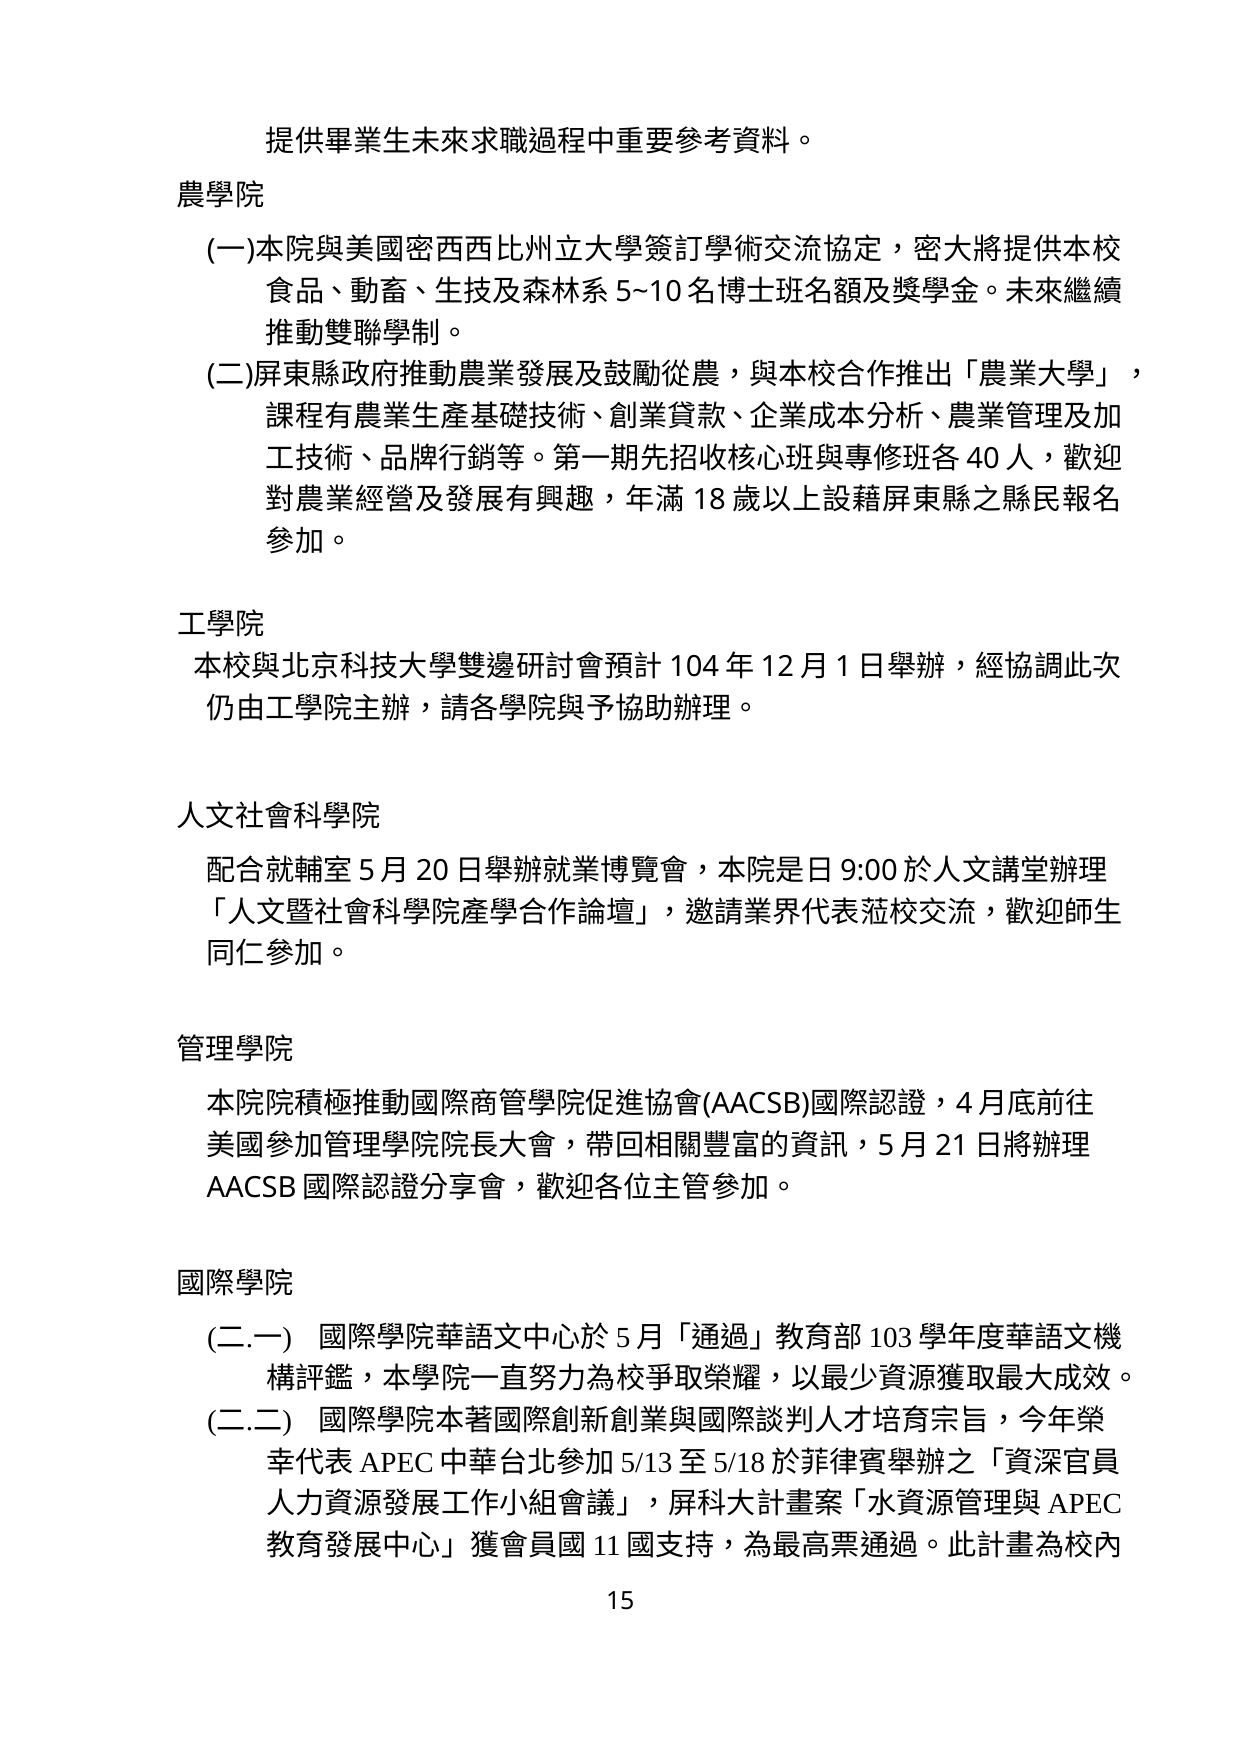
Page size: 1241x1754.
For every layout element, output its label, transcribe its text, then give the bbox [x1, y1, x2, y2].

text 提供畢業生未來求職過程中重要參考資料。 [206, 118, 1122, 160]
text 配合就輔室5月20日舉辦就業博覽會，本院是日9:00於人文講堂辦理「人文暨社會科學院產學合作論壇」，邀請業界代表蒞校交流，歡迎師生同仁參加。 [206, 847, 1122, 972]
list 國際學院華語文中心於5月「通過」教育部103學年度華語文機構評鑑，本學院一直努力為校爭取榮耀，以最少資源獲取最大成效。 [207, 1314, 1122, 1397]
text 國際學院 [118, 1260, 1122, 1301]
text 本院院積極推動國際商管學院促進協會(AACSB)國際認證，4月底前往美國參加管理學院院長大會，帶回相關豐富的資訊，5月21日將辦理AACSB國際認證分享會，歡迎各位主管參加。 [206, 1081, 1122, 1206]
text 本校與北京科技大學雙邊研討會預計104年12月1日舉辦，經協調此次仍由工學院主辦，請各學院與予協助辦理。 [177, 643, 1122, 726]
text 人文社會科學院 [118, 793, 1122, 835]
list 國際學院本著國際創新創業與國際談判人才培育宗旨，今年榮幸代表APEC中華台北參加5/13至5/18於菲律賓舉辦之「資深官員人力資源發展工作小組會議」，屏科大計畫案「水資源管理與APEC教育發展中心」獲會員國11國支持，為最高票通過。此計畫為校內 [207, 1397, 1122, 1564]
text 工學院 [118, 601, 1122, 643]
text (一)本院與美國密西西比州立大學簽訂學術交流協定，密大將提供本校食品、動畜、生技及森林系5~10名博士班名額及獎學金。未來繼續推動雙聯學制。 [207, 226, 1122, 351]
text 農學院 [118, 172, 1122, 214]
text (二)屏東縣政府推動農業發展及鼓勵從農，與本校合作推出「農業大學」，課程有農業生產基礎技術、創業貸款、企業成本分析、農業管理及加工技術、品牌行銷等。第一期先招收核心班與專修班各40人，歡迎對農業經營及發展有興趣，年滿18歲以上設藉屏東縣之縣民報名參加。 [207, 351, 1122, 560]
text 管理學院 [118, 1026, 1122, 1068]
